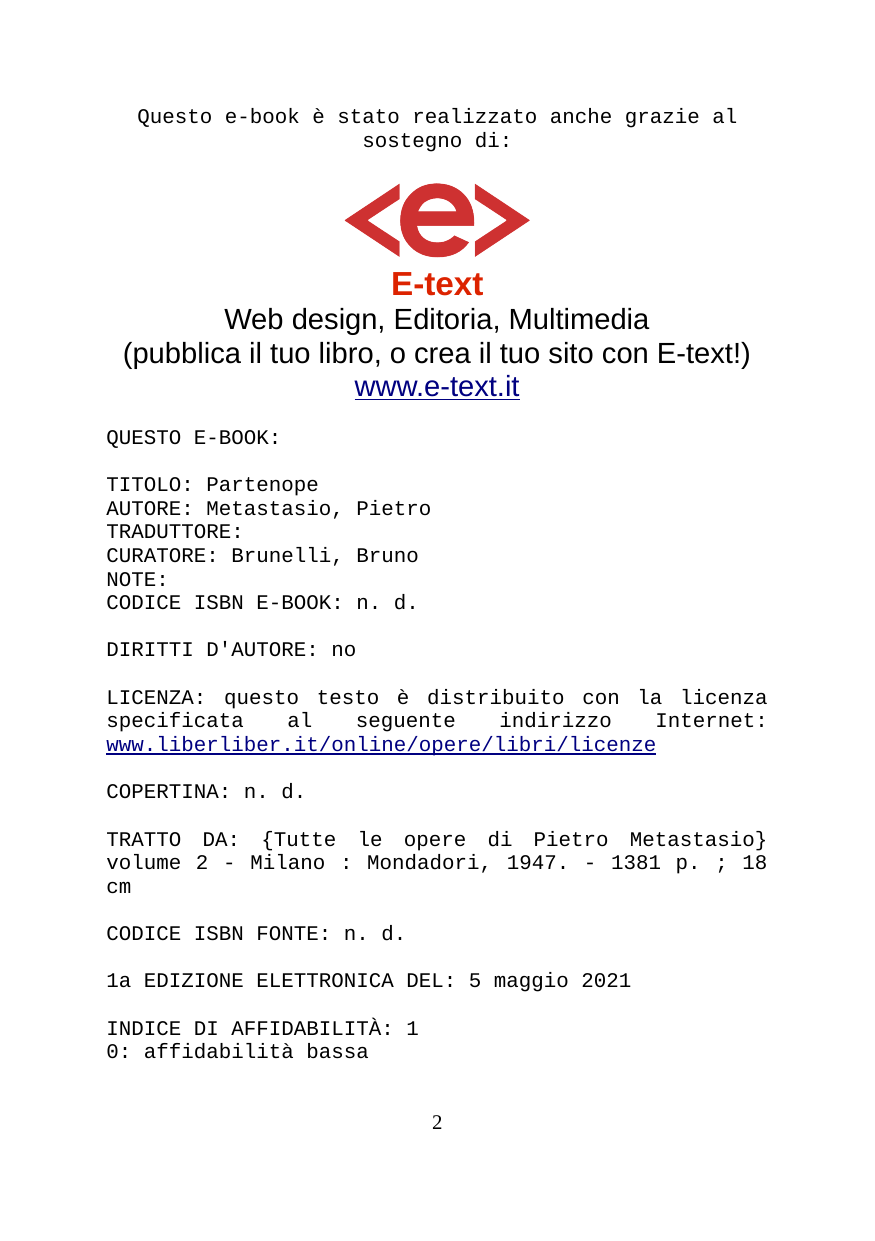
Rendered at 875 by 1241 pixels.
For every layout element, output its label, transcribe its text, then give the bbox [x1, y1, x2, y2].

text LICENZA: questo testo è distribuito con la licenza specificata al seguente indirizzo Internet: www.liberliber.it/online/opere/libri/licenze [106, 687, 768, 758]
text E-text [106, 264, 768, 302]
text CODICE ISBN E-BOOK: n. d. [106, 592, 768, 616]
text DIRITTI D'AUTORE: no [106, 639, 768, 663]
text 1a EDIZIONE ELETTRONICA DEL: 5 maggio 2021 [106, 971, 768, 994]
text CURATORE: Brunelli, Bruno [106, 545, 768, 568]
text AUTORE: Metastasio, Pietro [106, 498, 768, 521]
text TRADUTTORE: [106, 521, 768, 545]
text NOTE: [106, 568, 768, 592]
text INDICE DI AFFIDABILITÀ: 1 [106, 1018, 768, 1041]
picture [343, 183, 531, 258]
text TRATTO DA: {Tutte le opere di Pietro Metastasio} volume 2 - Milano : Mondadori, 1947. - 1381 p. ; 18 cm [106, 829, 768, 899]
text (pubblica il tuo libro, o crea il tuo sito con E-text!) [106, 336, 768, 369]
text TITOLO: Partenope [106, 474, 768, 498]
text CODICE ISBN FONTE: n. d. [106, 923, 768, 947]
text Web design, Editoria, Multimedia [106, 302, 768, 336]
text 0: affidabilità bassa [106, 1041, 768, 1065]
text Questo e-book è stato realizzato anche grazie al sostegno di: [106, 106, 768, 153]
text COPERTINA: n. d. [106, 781, 768, 805]
text QUESTO E-BOOK: [106, 427, 768, 450]
text www.e-text.it [106, 369, 768, 403]
